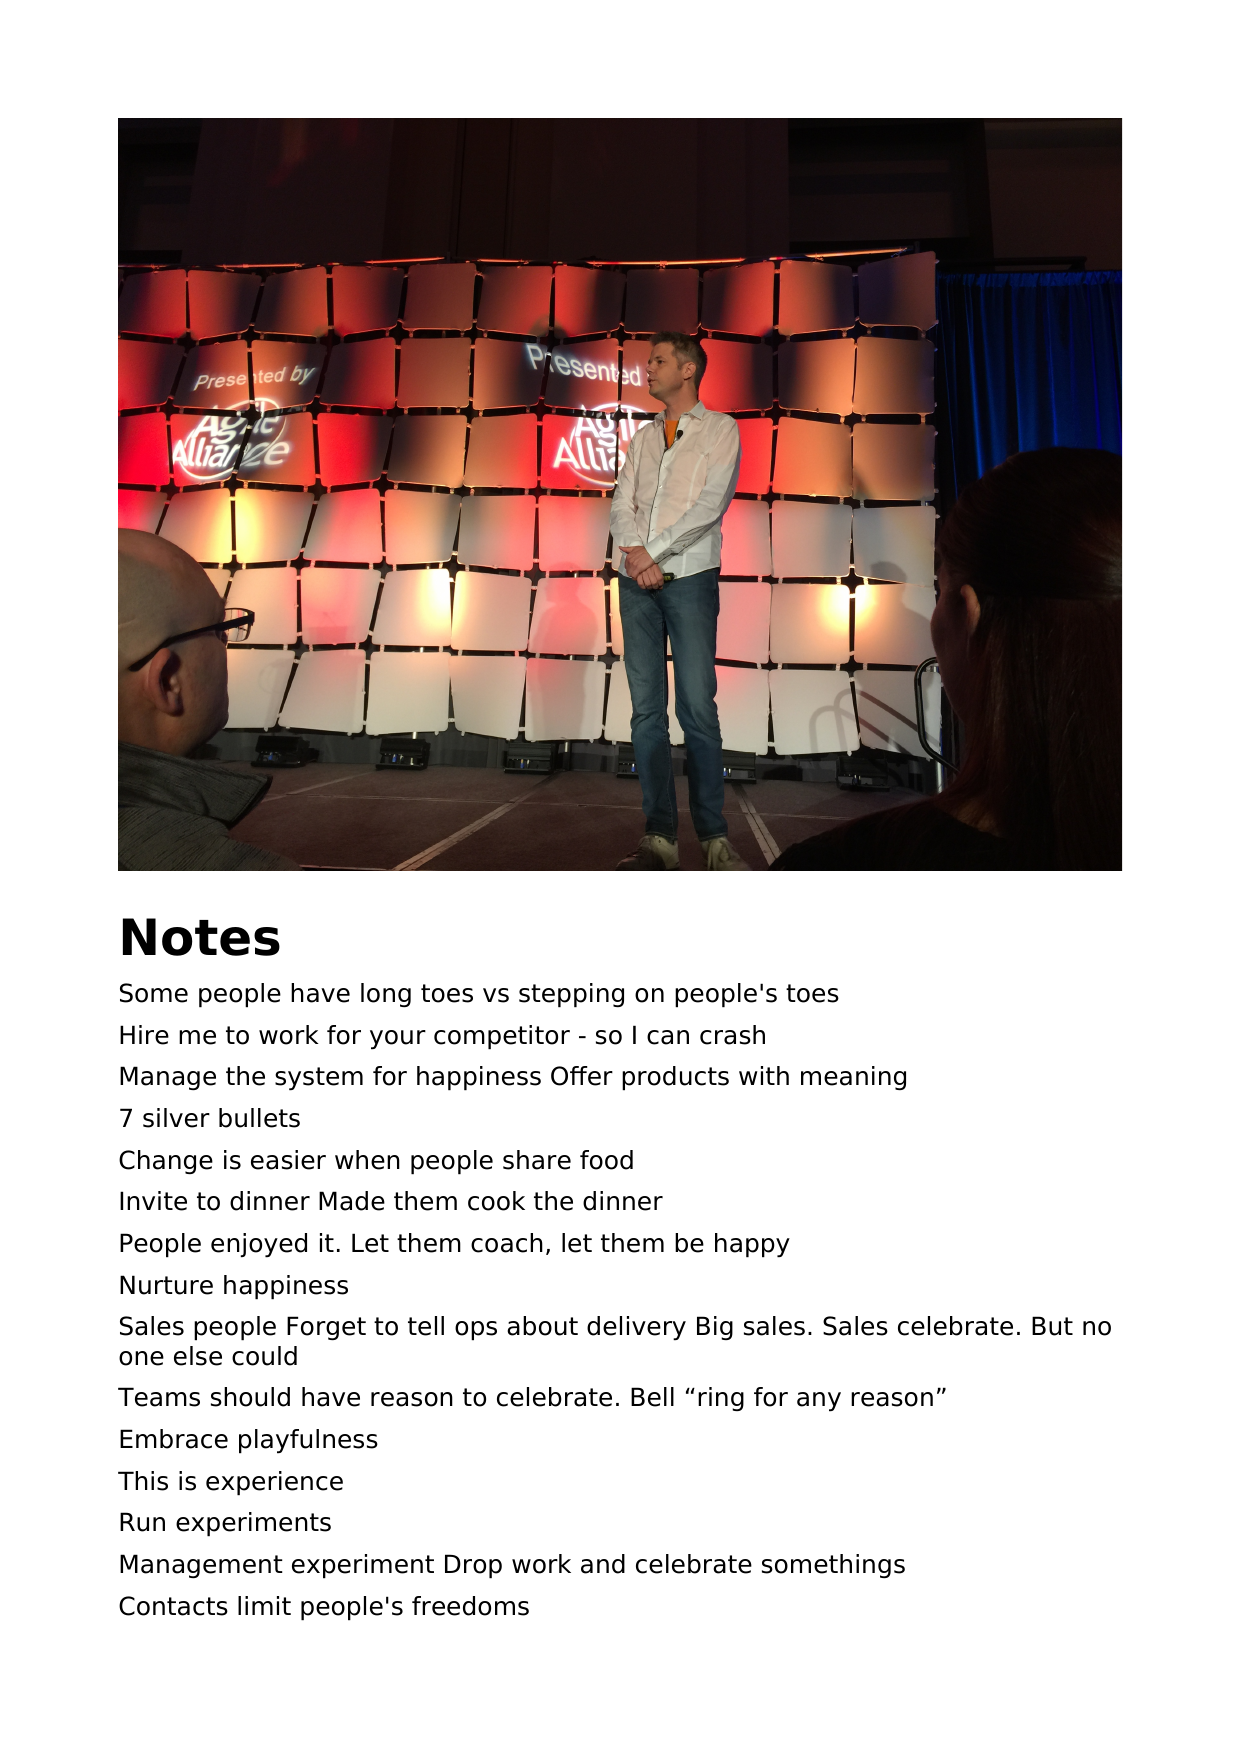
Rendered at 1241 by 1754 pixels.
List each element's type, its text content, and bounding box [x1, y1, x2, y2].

text This is experience [118, 1467, 1122, 1496]
text Embrace playfulness [118, 1425, 1122, 1454]
text Sales people Forget to tell ops about delivery Big sales. Sales celebrate. But no one else could [118, 1313, 1122, 1371]
text Manage the system for happiness Offer products with meaning [118, 1063, 1122, 1092]
picture [118, 118, 1123, 871]
text Hire me to work for your competitor - so I can crash [118, 1021, 1122, 1050]
text Contacts limit people's freedoms [118, 1592, 1122, 1621]
text Some people have long toes vs stepping on people's toes [118, 979, 1122, 1008]
text People enjoyed it. Let them coach, let them be happy [118, 1229, 1122, 1258]
text Management experiment Drop work and celebrate somethings [118, 1550, 1122, 1579]
subtitle Notes [118, 908, 1122, 967]
text Run experiments [118, 1508, 1122, 1538]
text Nurture happiness [118, 1271, 1122, 1300]
text Invite to dinner Made them cook the dinner [118, 1188, 1122, 1217]
text 7 silver bullets [118, 1104, 1122, 1133]
text Change is easier when people share food [118, 1146, 1122, 1175]
text Teams should have reason to celebrate. Bell “ring for any reason” [118, 1383, 1122, 1413]
